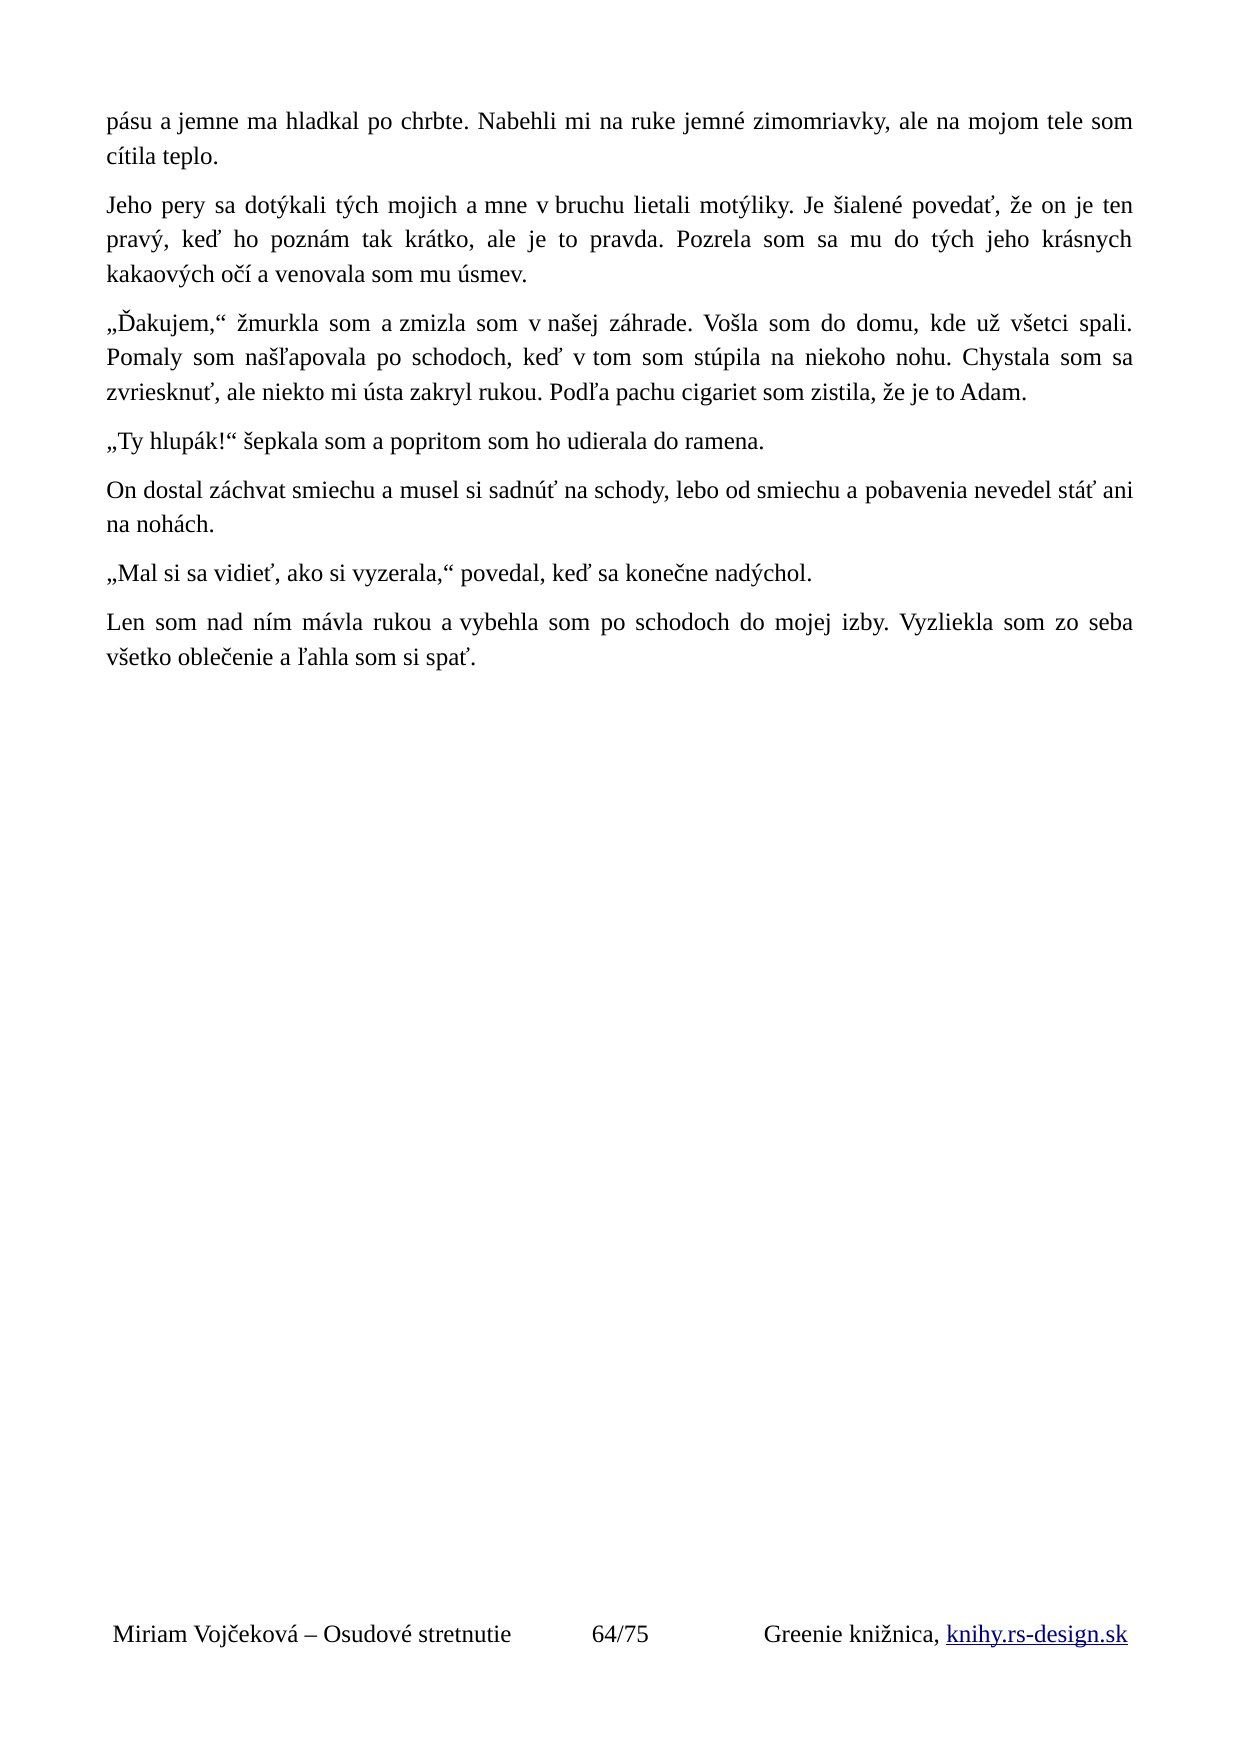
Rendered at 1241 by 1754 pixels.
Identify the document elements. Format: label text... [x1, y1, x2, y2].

text „Ty hlupák!“ šepkala som a popritom som ho udierala do ramena. [106, 426, 1134, 454]
text „Mal si sa vidieť, ako si vyzerala,“ povedal, keď sa konečne nadýchol. [106, 558, 1134, 587]
text „Ďakujem,“ žmurkla som a zmizla som v našej záhrade. Vošla som do domu, kde už všetci spali. Pomaly som našľapovala po schodoch, keď v tom som stúpila na niekoho nohu. Chystala som sa zvriesknuť, ale niekto mi ústa zakryl rukou. Podľa pachu cigariet som zistila, že je to Adam. [106, 308, 1134, 406]
text Len som nad ním mávla rukou a vybehla som po schodoch do mojej izby. Vyzliekla som zo seba všetko oblečenie a ľahla som si spať. [106, 607, 1134, 671]
text pásu a jemne ma hladkal po chrbte. Nabehli mi na ruke jemné zimomriavky, ale na mojom tele som cítila teplo. [106, 106, 1134, 169]
text Jeho pery sa dotýkali tých mojich a mne v bruchu lietali motýliky. Je šialené povedať, že on je ten pravý, keď ho poznám tak krátko, ale je to pravda. Pozrela som sa mu do tých jeho krásnych kakaových očí a venovala som mu úsmev. [106, 190, 1134, 287]
text On dostal záchvat smiechu a musel si sadnúť na schody, lebo od smiechu a pobavenia nevedel stáť ani na nohách. [106, 475, 1134, 538]
